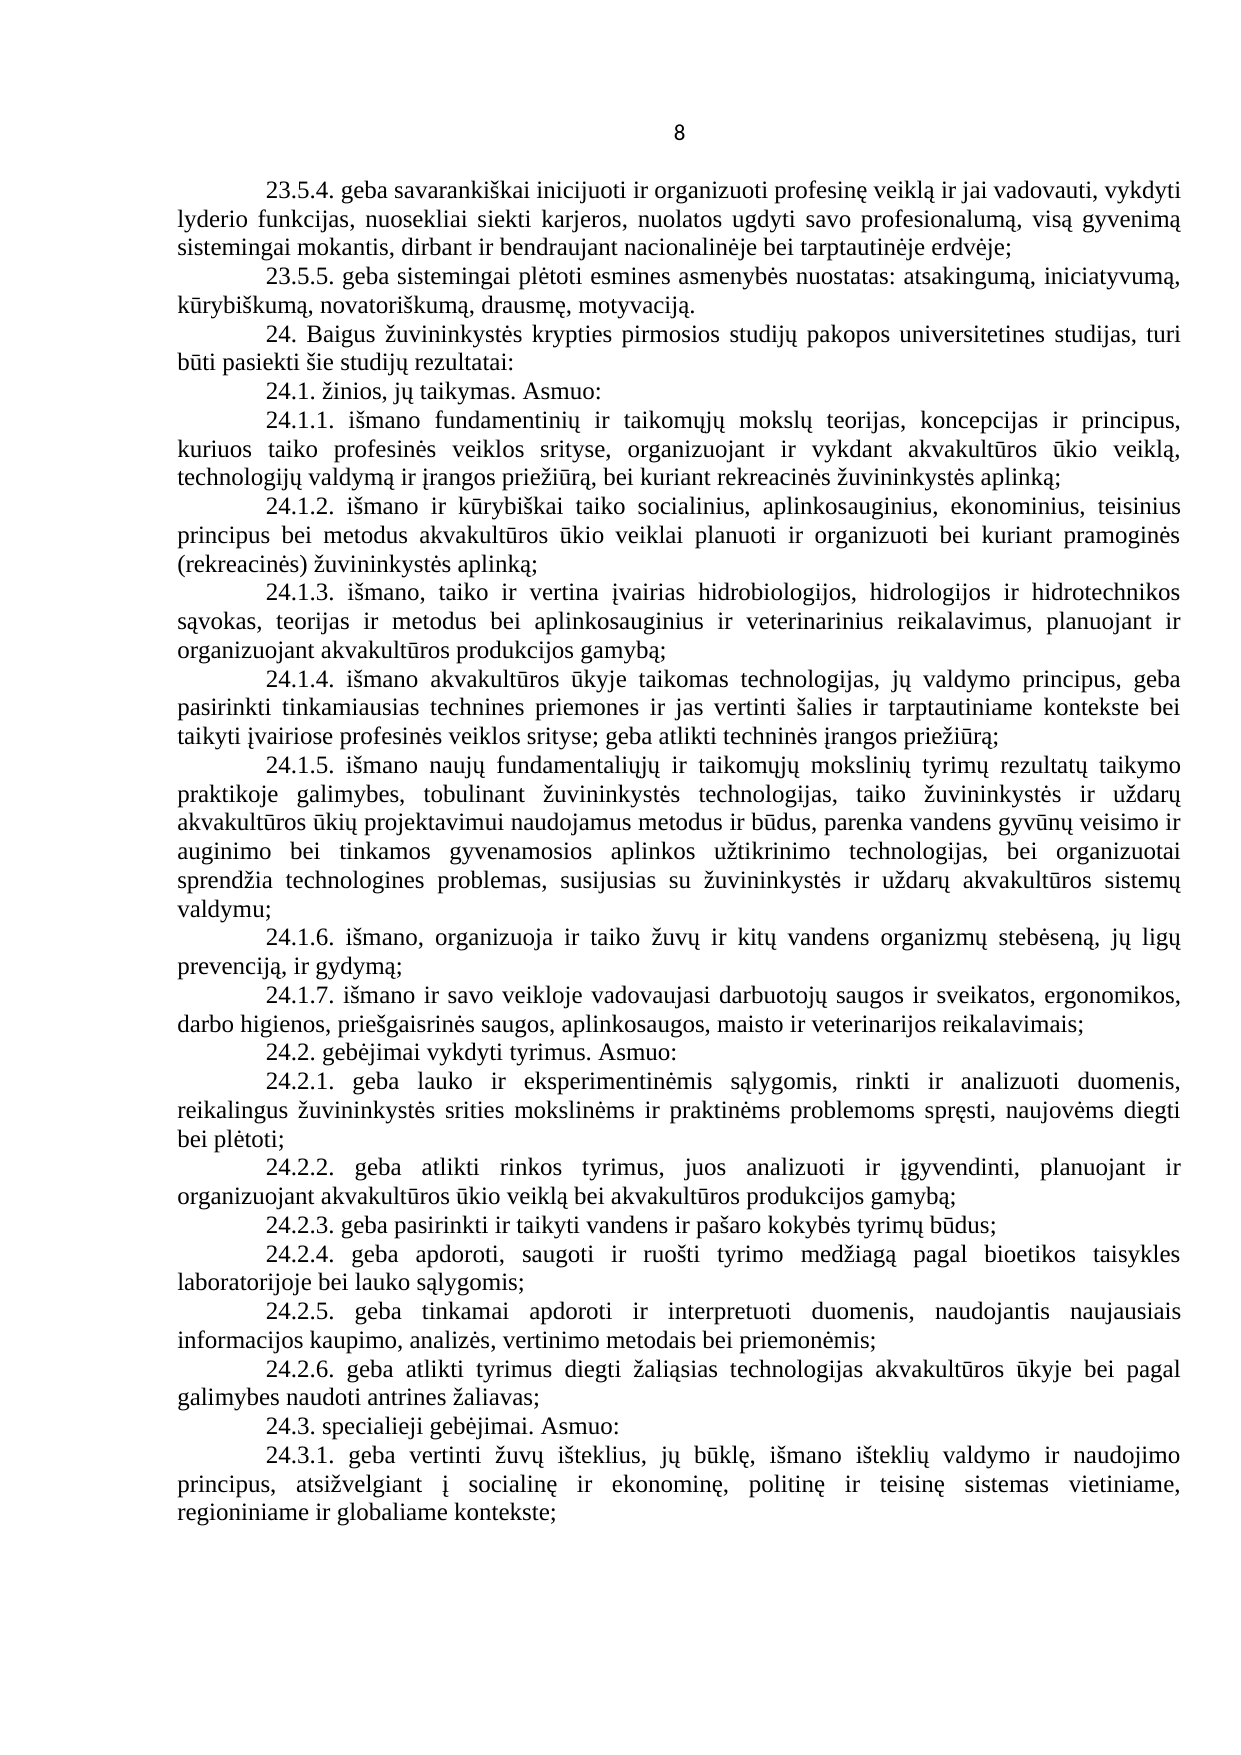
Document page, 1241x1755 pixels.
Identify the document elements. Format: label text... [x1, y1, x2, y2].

text 24.1.5. išmano naujų fundamentaliųjų ir taikomųjų mokslinių tyrimų rezultatų taikymo praktikoje galimybes, tobulinant žuvininkystės technologijas, taiko žuvininkystės ir uždarų akvakultūros ūkių projektavimui naudojamus metodus ir būdus, parenka vandens gyvūnų veisimo ir auginimo bei tinkamos gyvenamosios aplinkos užtikrinimo technologijas, bei organizuotai sprendžia technologines problemas, susijusias su žuvininkystės ir uždarų akvakultūros sistemų valdymu; [177, 750, 1182, 922]
text 24.3.1. geba vertinti žuvų išteklius, jų būklę, išmano išteklių valdymo ir naudojimo principus, atsižvelgiant į socialinę ir ekonominę, politinę ir teisinę sistemas vietiniame, regioniniame ir globaliame kontekste; [177, 1440, 1182, 1526]
text 24.2.3. geba pasirinkti ir taikyti vandens ir pašaro kokybės tyrimų būdus; [177, 1210, 1182, 1239]
text 24.2. gebėjimai vykdyti tyrimus. Asmuo: [177, 1037, 1182, 1066]
text 24.2.4. geba apdoroti, saugoti ir ruošti tyrimo medžiagą pagal bioetikos taisykles laboratorijoje bei lauko sąlygomis; [177, 1239, 1182, 1296]
text 24.1.6. išmano, organizuoja ir taiko žuvų ir kitų vandens organizmų stebėseną, jų ligų prevenciją, ir gydymą; [177, 922, 1182, 980]
text 24.1. žinios, jų taikymas. Asmuo: [177, 376, 1182, 405]
text 24.1.3. išmano, taiko ir vertina įvairias hidrobiologijos, hidrologijos ir hidrotechnikos sąvokas, teorijas ir metodus bei aplinkosauginius ir veterinarinius reikalavimus, planuojant ir organizuojant akvakultūros produkcijos gamybą; [177, 577, 1182, 664]
text 24.2.2. geba atlikti rinkos tyrimus, juos analizuoti ir įgyvendinti, planuojant ir organizuojant akvakultūros ūkio veiklą bei akvakultūros produkcijos gamybą; [177, 1152, 1182, 1210]
text 24.2.1. geba lauko ir eksperimentinėmis sąlygomis, rinkti ir analizuoti duomenis, reikalingus žuvininkystės srities mokslinėms ir praktinėms problemoms spręsti, naujovėms diegti bei plėtoti; [177, 1066, 1182, 1152]
text 24.1.1. išmano fundamentinių ir taikomųjų mokslų teorijas, koncepcijas ir principus, kuriuos taiko profesinės veiklos srityse, organizuojant ir vykdant akvakultūros ūkio veiklą, technologijų valdymą ir įrangos priežiūrą, bei kuriant rekreacinės žuvininkystės aplinką; [177, 405, 1182, 491]
text 24. Baigus žuvininkystės krypties pirmosios studijų pakopos universitetines studijas, turi būti pasiekti šie studijų rezultatai: [177, 319, 1182, 376]
text 24.1.7. išmano ir savo veikloje vadovaujasi darbuotojų saugos ir sveikatos, ergonomikos, darbo higienos, priešgaisrinės saugos, aplinkosaugos, maisto ir veterinarijos reikalavimais; [177, 980, 1182, 1037]
text 24.1.2. išmano ir kūrybiškai taiko socialinius, aplinkosauginius, ekonominius, teisinius principus bei metodus akvakultūros ūkio veiklai planuoti ir organizuoti bei kuriant pramoginės (rekreacinės) žuvininkystės aplinką; [177, 491, 1182, 577]
text 24.1.4. išmano akvakultūros ūkyje taikomas technologijas, jų valdymo principus, geba pasirinkti tinkamiausias technines priemones ir jas vertinti šalies ir tarptautiniame kontekste bei taikyti įvairiose profesinės veiklos srityse; geba atlikti techninės įrangos priežiūrą; [177, 664, 1182, 750]
text 24.2.6. geba atlikti tyrimus diegti žaliąsias technologijas akvakultūros ūkyje bei pagal galimybes naudoti antrines žaliavas; [177, 1354, 1182, 1411]
text 24.2.5. geba tinkamai apdoroti ir interpretuoti duomenis, naudojantis naujausiais informacijos kaupimo, analizės, vertinimo metodais bei priemonėmis; [177, 1296, 1182, 1354]
text 23.5.5. geba sistemingai plėtoti esmines asmenybės nuostatas: atsakingumą, iniciatyvumą, kūrybiškumą, novatoriškumą, drausmę, motyvaciją. [177, 261, 1182, 319]
text 23.5.4. geba savarankiškai inicijuoti ir organizuoti profesinę veiklą ir jai vadovauti, vykdyti lyderio funkcijas, nuosekliai siekti karjeros, nuolatos ugdyti savo profesionalumą, visą gyvenimą sistemingai mokantis, dirbant ir bendraujant nacionalinėje bei tarptautinėje erdvėje; [177, 175, 1182, 261]
text 24.3. specialieji gebėjimai. Asmuo: [177, 1411, 1182, 1440]
